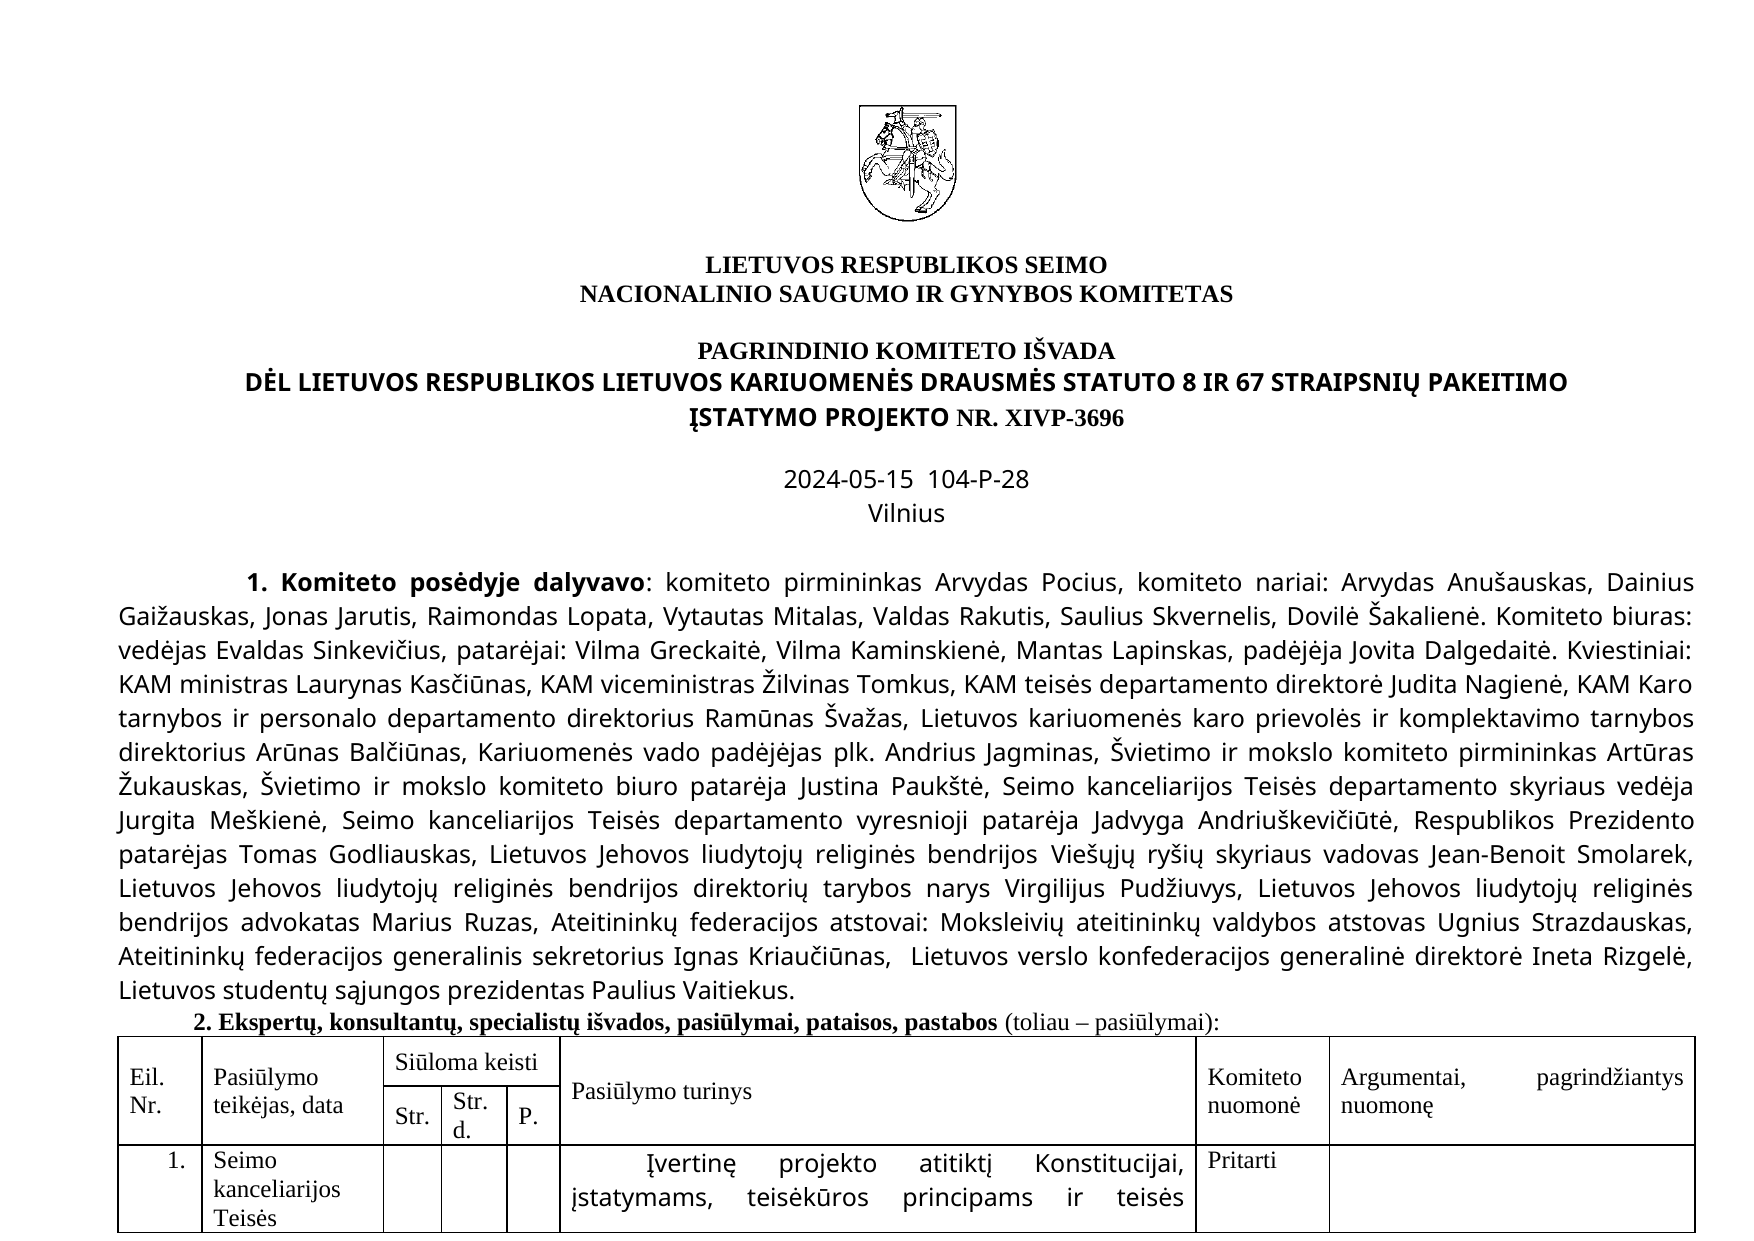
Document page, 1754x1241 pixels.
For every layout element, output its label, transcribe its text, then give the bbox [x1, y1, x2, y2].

text ĮSTATYMO PROJEKTO NR. XIVP-3696 [118, 399, 1695, 433]
text 1. Komiteto posėdyje dalyvavo: komiteto pirmininkas Arvydas Pocius, komiteto nariai: Arvydas Anušauskas, Dainius Gaižauskas, Jonas Jarutis, Raimondas Lopata, Vytautas Mitalas, Valdas Rakutis, Saulius Skvernelis, Dovilė Šakalienė. Komiteto biuras: vedėjas Evaldas Sinkevičius, patarėjai: Vilma Greckaitė, Vilma Kaminskienė, Mantas Lapinskas, padėjėja Jovita Dalgedaitė. Kviestiniai: KAM ministras Laurynas Kasčiūnas, KAM viceministras Žilvinas Tomkus, KAM teisės departamento direktorė Judita Nagienė, KAM Karo tarnybos ir personalo departamento direktorius Ramūnas Švažas, Lietuvos kariuomenės karo prievolės ir komplektavimo tarnybos direktorius Arūnas Balčiūnas, Kariuomenės vado padėjėjas plk. Andrius Jagminas, Švietimo ir mokslo komiteto pirmininkas Artūras Žukauskas, Švietimo ir mokslo komiteto biuro patarėja Justina Paukštė, Seimo kanceliarijos Teisės departamento skyriaus vedėja Jurgita Meškienė, Seimo kanceliarijos Teisės departamento vyresnioji patarėja Jadvyga Andriuškevičiūtė, Respublikos Prezidento patarėjas Tomas Godliauskas, Lietuvos Jehovos liudytojų religinės bendrijos Viešųjų ryšių skyriaus vadovas Jean-Benoit Smolarek, Lietuvos Jehovos liudytojų religinės bendrijos direktorių tarybos narys Virgilijus Pudžiuvys, Lietuvos Jehovos liudytojų religinės bendrijos advokatas Marius Ruzas, Ateitininkų federacijos atstovai: Moksleivių ateitininkų valdybos atstovas Ugnius Strazdauskas, Ateitininkų federacijos generalinis sekretorius Ignas Kriaučiūnas, Lietuvos verslo konfederacijos generalinė direktorė Ineta Rizgelė, Lietuvos studentų sąjungos prezidentas Paulius Vaitiekus. [118, 564, 1695, 1007]
table_cell Str. d. [442, 1087, 506, 1144]
table_cell [119, 1146, 201, 1232]
text nacionalinio saugumo ir gynybos komitetas [118, 279, 1695, 308]
table_cell [1330, 1146, 1694, 1232]
table_cell [384, 1146, 441, 1232]
table_cell [442, 1146, 506, 1232]
subtitle paGRINDINIO KOMITETO IŠVADA [118, 336, 1695, 365]
text 2024-05-15 104-P-28 [118, 462, 1695, 496]
table_header Siūloma keisti [384, 1037, 559, 1085]
text LIETUVOS RESPUBLIKOS SEIMO [118, 250, 1695, 279]
table_cell P. [508, 1087, 559, 1144]
table_cell [508, 1146, 559, 1232]
table_header Komiteto nuomonė [1197, 1037, 1329, 1144]
table_cell Seimo kanceliarijos Teisės [203, 1146, 383, 1232]
table_cell Įvertinę projekto atitiktį Konstitucijai, įstatymams, teisėkūros principams ir teisės [561, 1146, 1195, 1232]
text DĖL LIETUVOS RESPUBLIKOS LIETUVOS KARIUOMENĖS DRAUSMĖS STATUTO 8 IR 67 STRAIPSNIŲ PAKEITIMO [118, 365, 1695, 399]
table_header Pasiūlymo turinys [561, 1037, 1195, 1144]
table_header Pasiūlymo teikėjas, data [203, 1037, 383, 1144]
table_cell Str. [384, 1087, 441, 1144]
text Vilnius [118, 496, 1695, 530]
table_cell Pritarti [1197, 1146, 1329, 1232]
subtitle 2. Ekspertų, konsultantų, specialistų išvados, pasiūlymai, pataisos, pastabos (toliau – pasiūlymai): [118, 1007, 1695, 1036]
table_header Argumentai, pagrindžiantys nuomonę [1330, 1037, 1694, 1144]
table_header Eil. Nr. [119, 1037, 201, 1144]
